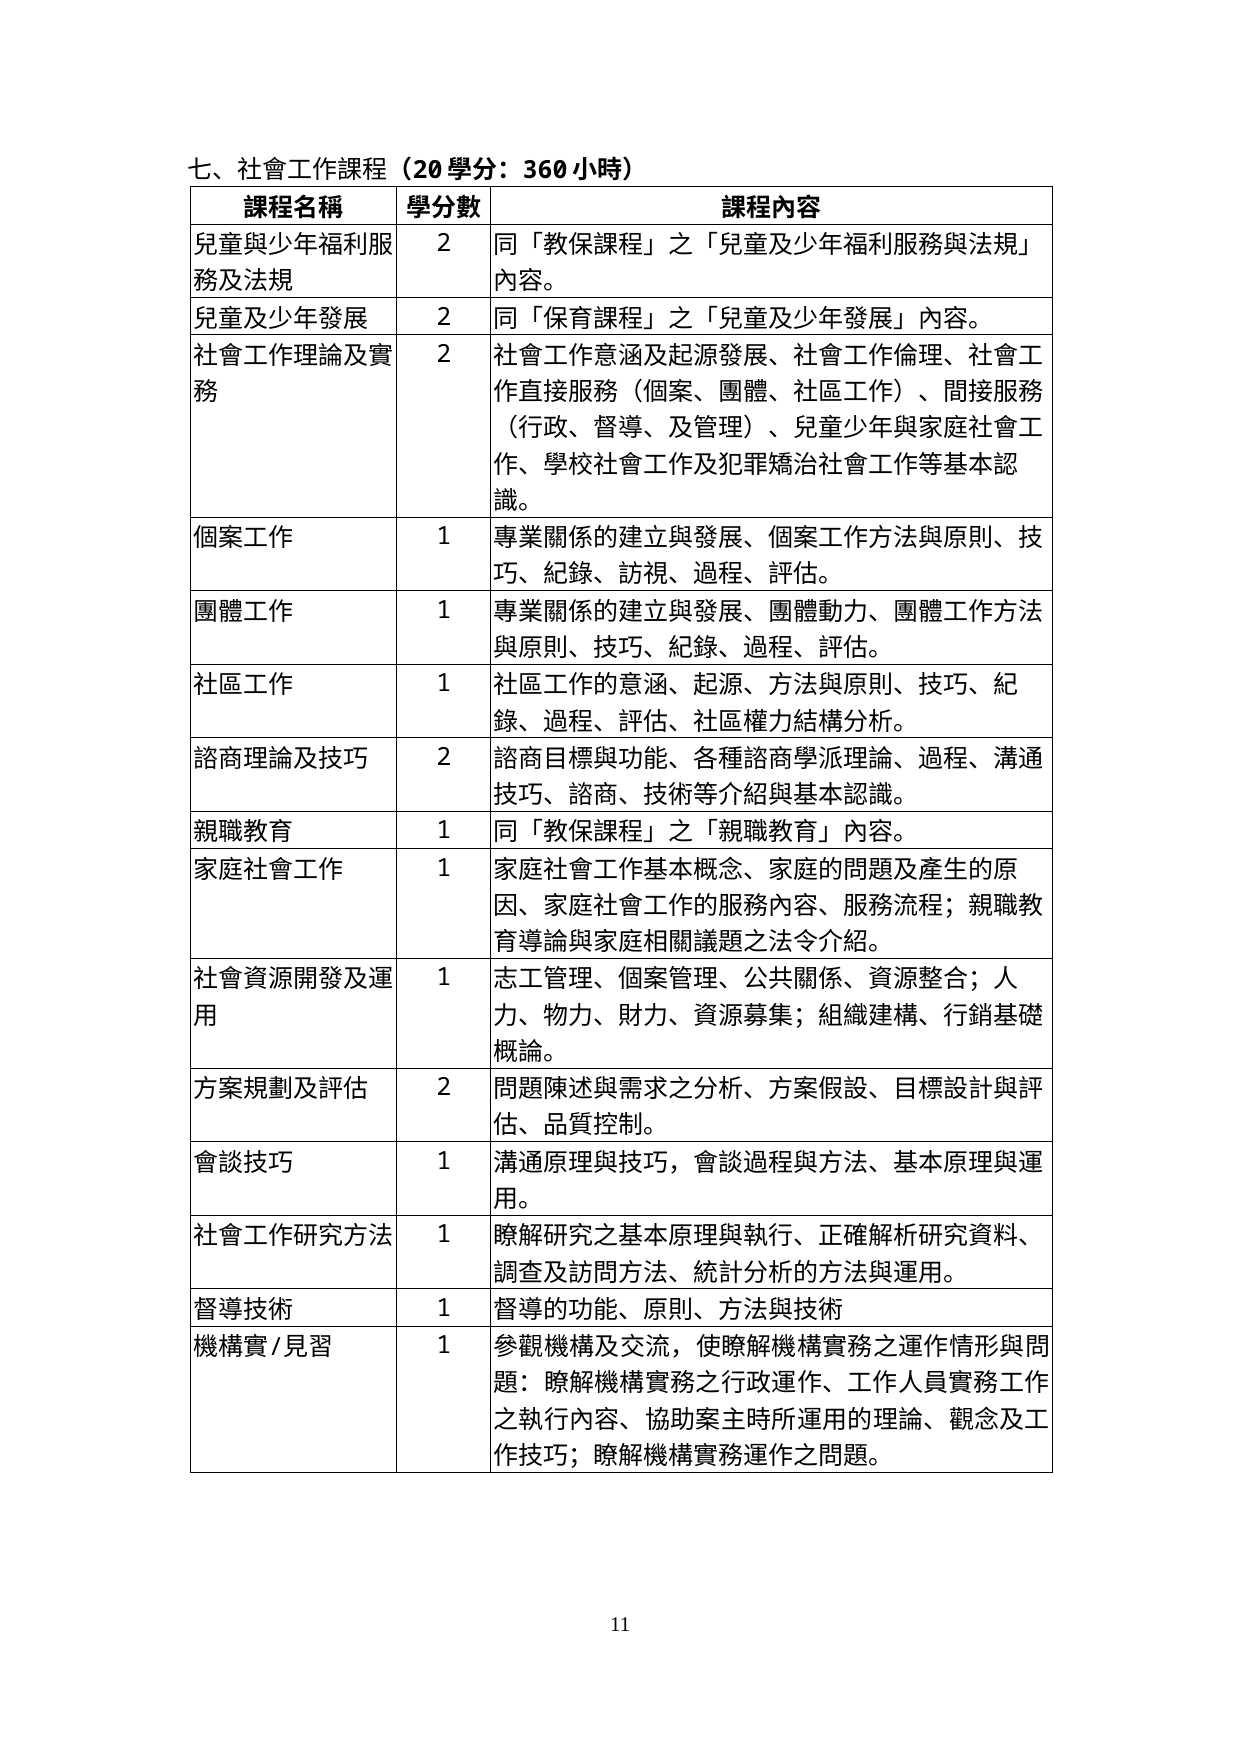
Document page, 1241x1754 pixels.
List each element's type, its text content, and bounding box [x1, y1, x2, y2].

table_cell 督導的功能、原則、方法與技術 [491, 1289, 1052, 1326]
table_cell 1 [397, 1216, 490, 1288]
table_cell 親職教育 [191, 812, 396, 848]
table_cell 參觀機構及交流，使瞭解機構實務之運作情形與問題：瞭解機構實務之行政運作、工作人員實務工作之執行內容、協助案主時所運用的理論、觀念及工作技巧；瞭解機構實務運作之問題。 [491, 1327, 1052, 1472]
table_header 學分數 [397, 187, 490, 223]
table_cell 家庭社會工作基本概念、家庭的問題及產生的原因、家庭社會工作的服務內容、服務流程；親職教育導論與家庭相關議題之法令介紹。 [491, 849, 1052, 958]
table_cell 社會工作理論及實務 [191, 335, 396, 517]
table_cell 諮商目標與功能、各種諮商學派理論、過程、溝通技巧、諮商、技術等介紹與基本認識。 [491, 738, 1052, 811]
table_cell 會談技巧 [191, 1142, 396, 1215]
table_cell 2 [397, 335, 490, 517]
table_cell 瞭解研究之基本原理與執行、正確解析研究資料、調查及訪問方法、統計分析的方法與運用。 [491, 1216, 1052, 1288]
table_cell 溝通原理與技巧，會談過程與方法、基本原理與運用。 [491, 1142, 1052, 1215]
table_cell 志工管理、個案管理、公共關係、資源整合；人力、物力、財力、資源募集；組織建構、行銷基礎概論。 [491, 959, 1052, 1068]
text 七、社會工作課程（20學分：360小時） [187, 150, 1053, 186]
table_cell 1 [397, 518, 490, 590]
table_header 課程內容 [491, 187, 1052, 223]
table_cell 社會資源開發及運用 [191, 959, 396, 1068]
table_cell 家庭社會工作 [191, 849, 396, 958]
table_cell 機構實/見習 [191, 1327, 396, 1472]
table_cell 1 [397, 812, 490, 848]
table_cell 個案工作 [191, 518, 396, 590]
table_cell 問題陳述與需求之分析、方案假設、目標設計與評估、品質控制。 [491, 1069, 1052, 1141]
table_cell 社區工作 [191, 665, 396, 737]
table_cell 方案規劃及評估 [191, 1069, 396, 1141]
table_cell 諮商理論及技巧 [191, 738, 396, 811]
table_cell 1 [397, 849, 490, 958]
table_cell 2 [397, 1069, 490, 1141]
table_cell 2 [397, 225, 490, 297]
table_cell 兒童及少年發展 [191, 298, 396, 334]
table_cell 2 [397, 298, 490, 334]
table_cell 同「教保課程」之「兒童及少年福利服務與法規」內容。 [491, 225, 1052, 297]
table_cell 2 [397, 738, 490, 811]
table_cell 1 [397, 665, 490, 737]
table_cell 1 [397, 591, 490, 664]
table_cell 團體工作 [191, 591, 396, 664]
table_cell 1 [397, 1327, 490, 1472]
table_cell 同「教保課程」之「親職教育」內容。 [491, 812, 1052, 848]
table_cell 專業關係的建立與發展、團體動力、團體工作方法與原則、技巧、紀錄、過程、評估。 [491, 591, 1052, 664]
table_cell 督導技術 [191, 1289, 396, 1326]
table_cell 社會工作意涵及起源發展、社會工作倫理、社會工作直接服務（個案、團體、社區工作）、間接服務（行政、督導、及管理）、兒童少年與家庭社會工作、學校社會工作及犯罪矯治社會工作等基本認識。 [491, 335, 1052, 517]
table_header 課程名稱 [191, 187, 396, 223]
table_cell 1 [397, 1289, 490, 1326]
table_cell 1 [397, 1142, 490, 1215]
table_cell 兒童與少年福利服務及法規 [191, 225, 396, 297]
table_cell 專業關係的建立與發展、個案工作方法與原則、技巧、紀錄、訪視、過程、評估。 [491, 518, 1052, 590]
table_cell 社會工作研究方法 [191, 1216, 396, 1288]
table_cell 同「保育課程」之「兒童及少年發展」內容。 [491, 298, 1052, 334]
table_cell 社區工作的意涵、起源、方法與原則、技巧、紀錄、過程、評估、社區權力結構分析。 [491, 665, 1052, 737]
table_cell 1 [397, 959, 490, 1068]
